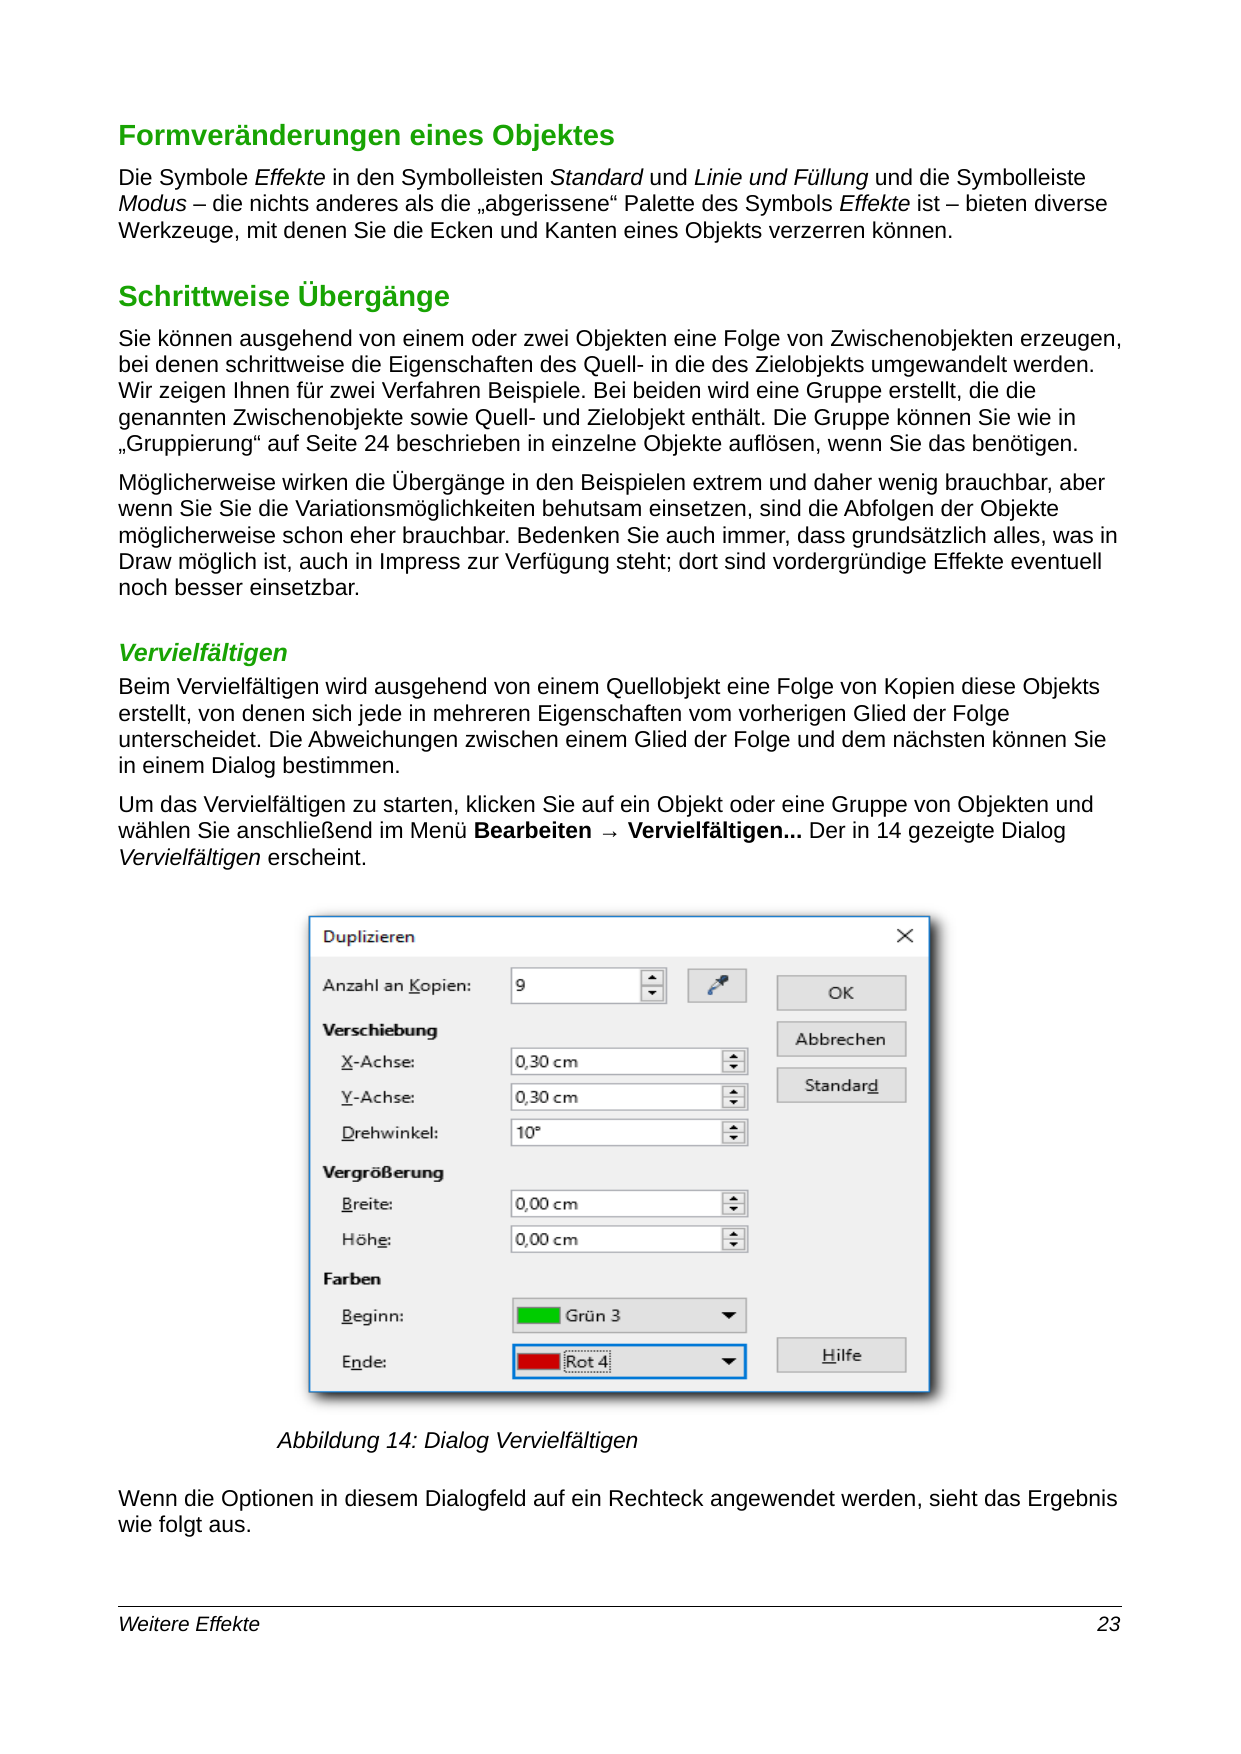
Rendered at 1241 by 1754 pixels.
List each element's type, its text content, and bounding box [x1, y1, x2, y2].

text Sie können ausgehend von einem oder zwei Objekten eine Folge von Zwischenobjekten erzeugen, bei denen schrittweise die Eigenschaften des Quell- in die des Zielobjekts umgewandelt werden. Wir zeigen Ihnen für zwei Verfahren Beispiele. Bei beiden wird eine Gruppe erstellt, die die genannten Zwischenobjekte sowie Quell- und Zielobjekt enthält. Die Gruppe können Sie wie in „Gruppierung“ auf Seite 24 beschrieben in einzelne Objekte auflösen, wenn Sie das benötigen. [118, 324, 1122, 456]
text Möglicherweise wirken die Übergänge in den Beispielen extrem und daher wenig brauchbar, aber wenn Sie Sie die Variationsmöglichkeiten behutsam einsetzen, sind die Abfolgen der Objekte möglicherweise schon eher brauchbar. Bedenken Sie auch immer, dass grundsätzlich alles, was in Draw möglich ist, auch in Impress zur Verfügung steht; dort sind vordergründige Effekte eventuell noch besser einsetzbar. [118, 469, 1122, 601]
text Um das Vervielfältigen zu starten, klicken Sie auf ein Objekt oder eine Gruppe von Objekten und wählen Sie anschließend im Menü Bearbeiten → Vervielfältigen... Der in Abbildung 14 gezeigte Dialog Vervielfältigen erscheint. [118, 791, 1122, 870]
subtitle Schrittweise Übergänge [118, 279, 1122, 312]
subtitle Vervielfältigen [118, 638, 1122, 667]
text Abbildung 14: Dialog Vervielfältigen [277, 1427, 963, 1453]
text Die Symbole Effekte in den Symbolleisten Standard und Linie und Füllung und die Symbolleiste Modus – die nichts anderes als die „abgerissene“ Palette des Symbols Effekte ist – bieten diverse Werkzeuge, mit denen Sie die Ecken und Kanten eines Objekts verzerren können. [118, 164, 1122, 243]
text Beim Vervielfältigen wird ausgehend von einem Quellobjekt eine Folge von Kopien diese Objekts erstellt, von denen sich jede in mehreren Eigenschaften vom vorherigen Glied der Folge unterscheidet. Die Abweichungen zwischen einem Glied der Folge und dem nächsten können Sie in einem Dialog bestimmen. [118, 673, 1122, 778]
text Wenn die Optionen in diesem Dialogfeld auf ein Rechteck angewendet werden, sieht das Ergebnis wie folgt aus. [118, 1484, 1122, 1537]
subtitle Formveränderungen eines Objektes [118, 118, 1122, 152]
picture [284, 895, 957, 1415]
